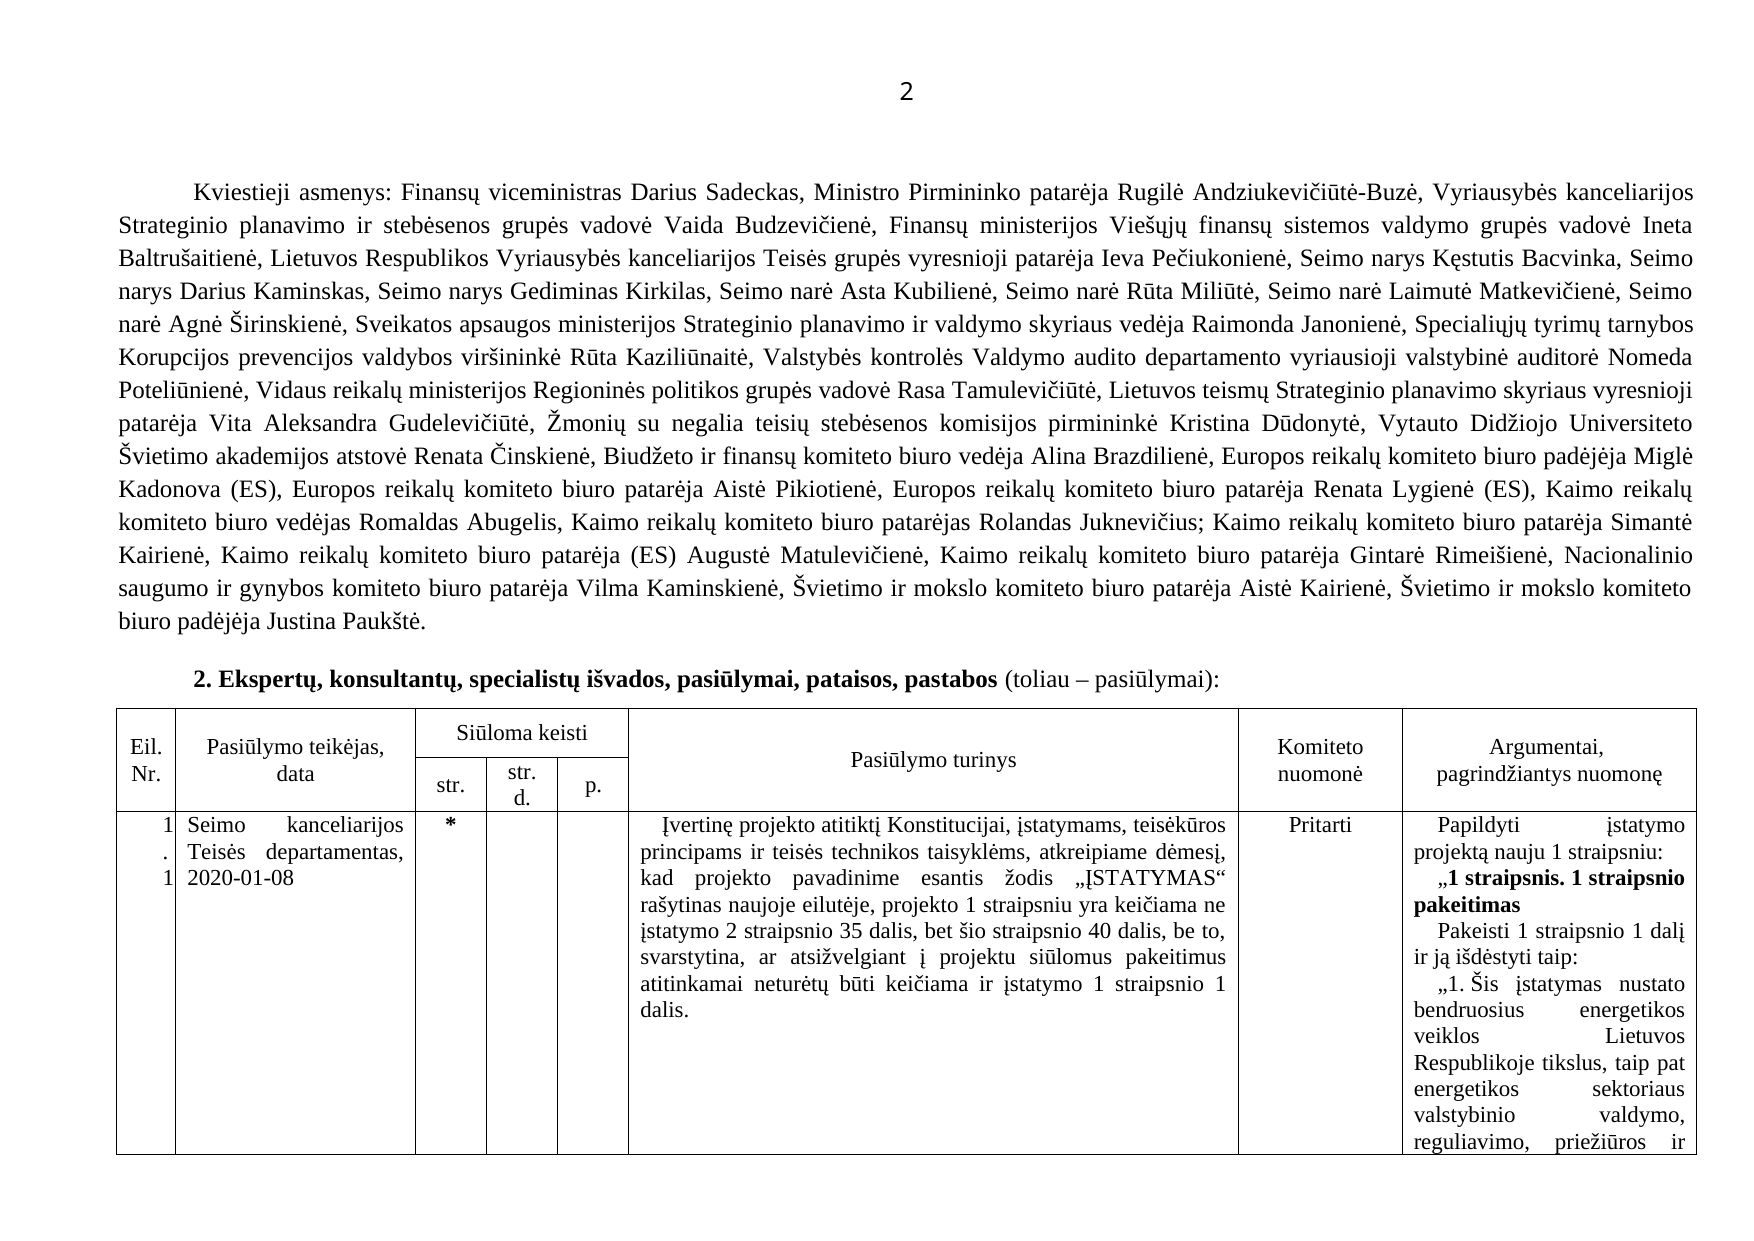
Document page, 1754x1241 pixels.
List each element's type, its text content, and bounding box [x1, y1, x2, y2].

text Kviestieji asmenys: Finansų viceministras Darius Sadeckas, Ministro Pirmininko patarėja Rugilė Andziukevičiūtė-Buzė, Vyriausybės kanceliarijos Strateginio planavimo ir stebėsenos grupės vadovė Vaida Budzevičienė, Finansų ministerijos Viešųjų finansų sistemos valdymo grupės vadovė Ineta Baltrušaitienė, Lietuvos Respublikos Vyriausybės kanceliarijos Teisės grupės vyresnioji patarėja Ieva Pečiukonienė, Seimo narys Kęstutis Bacvinka, Seimo narys Darius Kaminskas, Seimo narys Gediminas Kirkilas, Seimo narė Asta Kubilienė, Seimo narė Rūta Miliūtė, Seimo narė Laimutė Matkevičienė, Seimo narė Agnė Širinskienė, Sveikatos apsaugos ministerijos Strateginio planavimo ir valdymo skyriaus vedėja Raimonda Janonienė, Specialiųjų tyrimų tarnybos Korupcijos prevencijos valdybos viršininkė Rūta Kaziliūnaitė, Valstybės kontrolės Valdymo audito departamento vyriausioji valstybinė auditorė Nomeda Poteliūnienė, Vidaus reikalų ministerijos Regioninės politikos grupės vadovė Rasa Tamulevičiūtė, Lietuvos teismų Strateginio planavimo skyriaus vyresnioji patarėja Vita Aleksandra Gudelevičiūtė, Žmonių su negalia teisių stebėsenos komisijos pirmininkė Kristina Dūdonytė, Vytauto Didžiojo Universiteto Švietimo akademijos atstovė Renata Činskienė, Biudžeto ir finansų komiteto biuro vedėja Alina Brazdilienė, Europos reikalų komiteto biuro padėjėja Miglė Kadonova (ES), Europos reikalų komiteto biuro patarėja Aistė Pikiotienė, Europos reikalų komiteto biuro patarėja Renata Lygienė (ES), Kaimo reikalų komiteto biuro vedėjas Romaldas Abugelis, Kaimo reikalų komiteto biuro patarėjas Rolandas Juknevičius; Kaimo reikalų komiteto biuro patarėja Simantė Kairienė, Kaimo reikalų komiteto biuro patarėja (ES) Augustė Matulevičienė, Kaimo reikalų komiteto biuro patarėja Gintarė Rimeišienė, Nacionalinio saugumo ir gynybos komiteto biuro patarėja Vilma Kaminskienė, Švietimo ir mokslo komiteto biuro patarėja Aistė Kairienė, Švietimo ir mokslo komiteto biuro padėjėja Justina Paukštė. [118, 177, 1695, 635]
table_header Eil. Nr. [117, 709, 175, 811]
text 2. Ekspertų, konsultantų, specialistų išvados, pasiūlymai, pataisos, pastabos (toliau – pasiūlymai): [118, 664, 1695, 693]
table_cell [487, 812, 557, 1154]
table_cell str. [416, 758, 486, 811]
table_cell Seimo kanceliarijos Teisės departamentas, 2020-01-08 [176, 812, 415, 1154]
table_cell str. d. [487, 758, 557, 811]
table_header Siūloma keisti [416, 709, 628, 757]
table_cell p. [558, 758, 628, 811]
table_cell [558, 812, 628, 1154]
table_header Pasiūlymo teikėjas, data [176, 709, 415, 811]
table_cell Papildyti įstatymo projektą nauju 1 straipsniu: „1 straipsnis. 1 straipsnio pakeitimas Pakeisti 1 straipsnio 1 dalį ir ją išdėstyti taip: „1. Šis įstatymas nustato bendruosius energetikos veiklos Lietuvos Respublikoje tikslus, taip pat energetikos sektoriaus valstybinio valdymo, reguliavimo, priežiūros ir [1403, 812, 1696, 1154]
table_header Komiteto nuomonė [1239, 709, 1402, 811]
table_cell Įvertinę projekto atitiktį Konstitucijai, įstatymams, teisėkūros principams ir teisės technikos taisyklėms, atkreipiame dėmesį, kad projekto pavadinime esantis žodis „ĮSTATYMAS“ rašytinas naujoje eilutėje, projekto 1 straipsniu yra keičiama ne įstatymo 2 straipsnio 35 dalis, bet šio straipsnio 40 dalis, be to, svarstytina, ar atsižvelgiant į projektu siūlomus pakeitimus atitinkamai neturėtų būti keičiama ir įstatymo 1 straipsnio 1 dalis. [629, 812, 1238, 1154]
table_cell * [416, 812, 486, 1154]
table_cell Pritarti [1239, 812, 1402, 1154]
table_header Argumentai, pagrindžiantys nuomonę [1403, 709, 1696, 811]
table_cell 1. [117, 812, 175, 1154]
table_header Pasiūlymo turinys [629, 709, 1238, 811]
